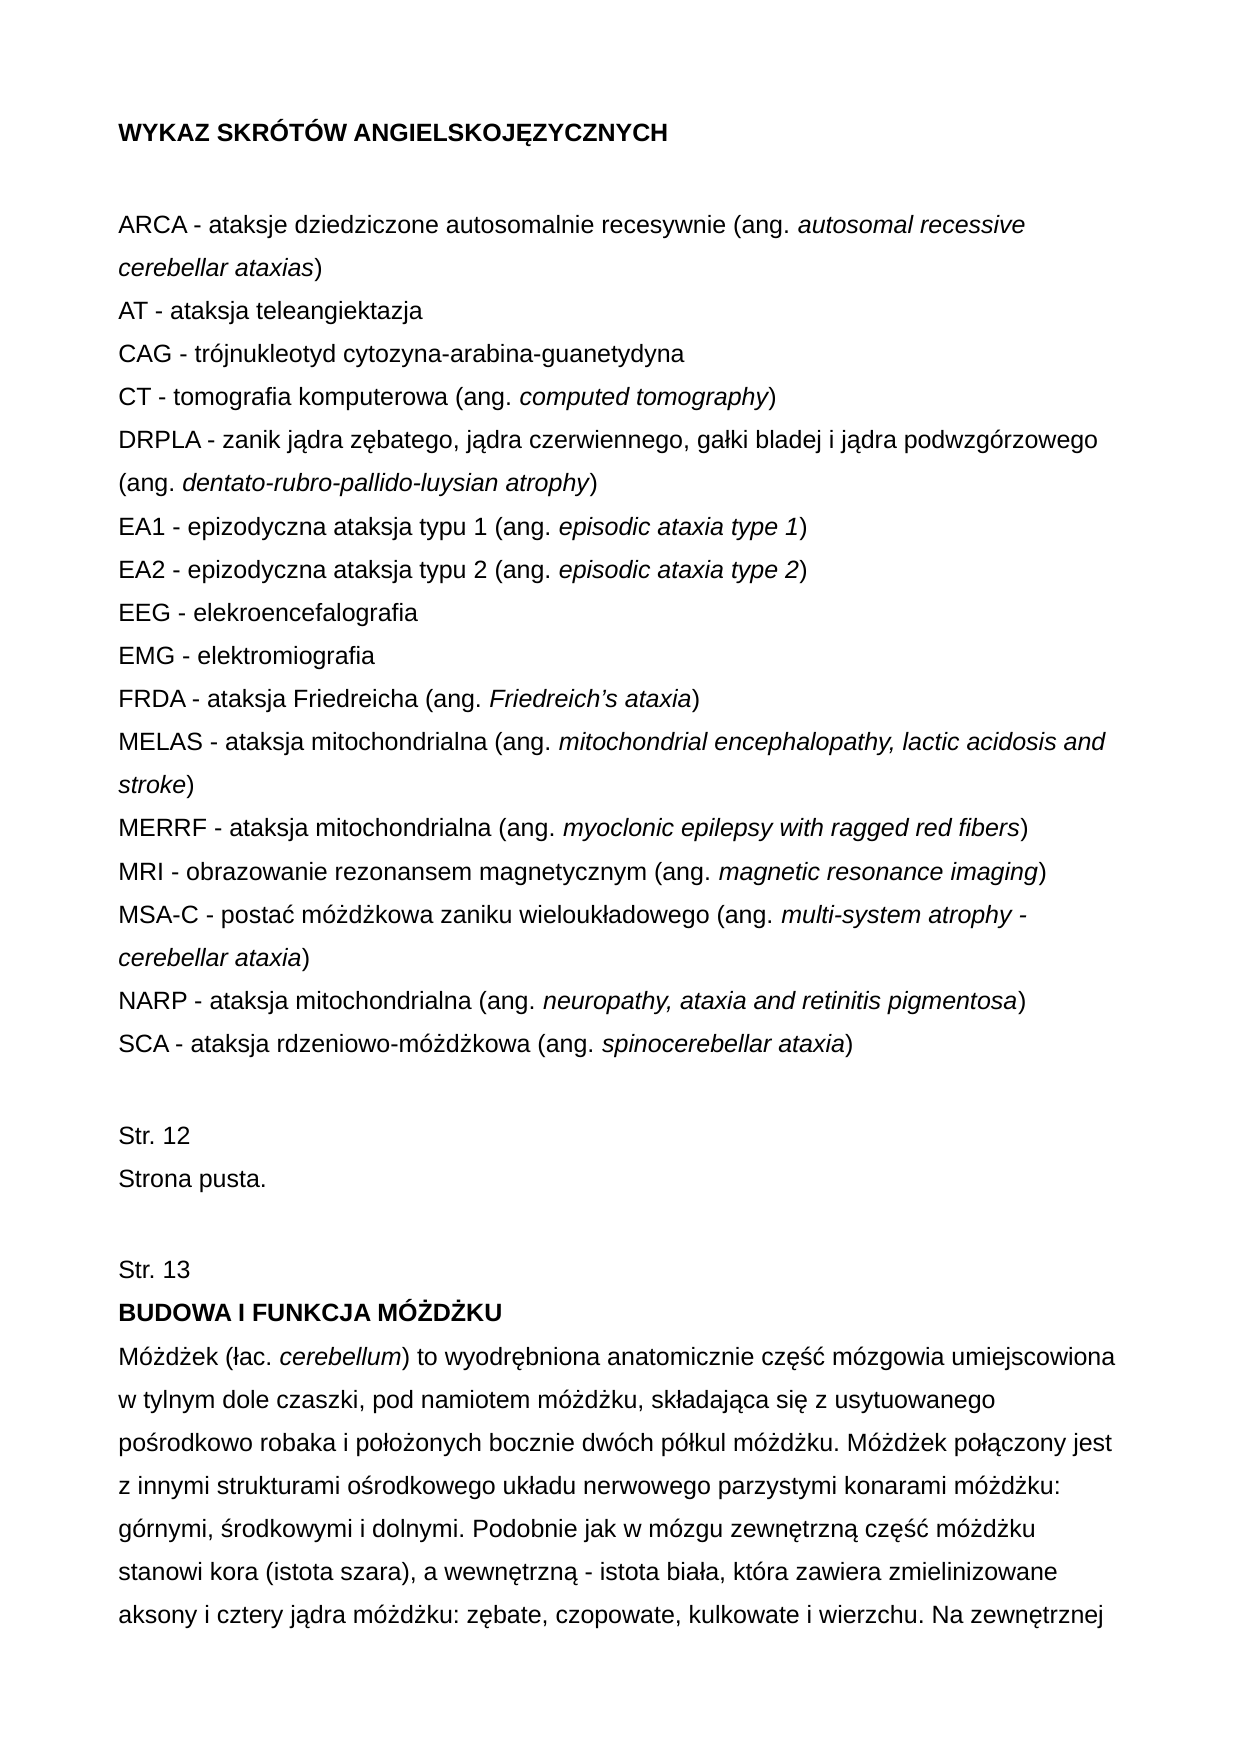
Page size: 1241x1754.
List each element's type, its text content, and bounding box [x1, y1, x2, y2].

text CT - tomografia komputerowa (ang. computed tomography) [118, 382, 1122, 411]
text MERRF - ataksja mitochondrialna (ang. myoclonic epilepsy with ragged red fibers) [118, 813, 1122, 842]
text EA1 - epizodyczna ataksja typu 1 (ang. episodic ataxia type 1) [118, 512, 1122, 540]
text AT - ataksja teleangiektazja [118, 296, 1122, 325]
subtitle WYKAZ SKRÓTÓW ANGIELSKOJĘZYCZNYCH [118, 118, 1122, 147]
text EMG - elektromiografia [118, 641, 1122, 670]
text Str. 12 [118, 1121, 1122, 1149]
text MRI - obrazowanie rezonansem magnetycznym (ang. magnetic resonance imaging) [118, 857, 1122, 885]
text MELAS - ataksja mitochondrialna (ang. mitochondrial encephalopathy, lactic acidosis and stroke) [118, 727, 1122, 799]
text EA2 - epizodyczna ataksja typu 2 (ang. episodic ataxia type 2) [118, 555, 1122, 583]
subtitle BUDOWA I FUNKCJA MÓŻDŻKU [118, 1298, 1122, 1327]
text DRPLA - zanik jądra zębatego, jądra czerwiennego, gałki bladej i jądra podwzgórzowego (ang. dentato-rubro-pallido-luysian atrophy) [118, 425, 1122, 497]
text CAG - trójnukleotyd cytozyna-arabina-guanetydyna [118, 339, 1122, 368]
text Móżdżek (łac. cerebellum) to wyodrębniona anatomicznie część mózgowia umiejscowiona w tylnym dole czaszki, pod namiotem móżdżku, składająca się z usytuowanego pośrodkowo robaka i położonych bocznie dwóch półkul móżdżku. Móżdżek połączony jest z innymi strukturami ośrodkowego układu nerwowego parzystymi konarami móżdżku: górnymi, środkowymi i dolnymi. Podobnie jak w mózgu zewnętrzną część móżdżku stanowi kora (istota szara), a wewnętrzną - istota biała, która zawiera zmielinizowane aksony i cztery jądra móżdżku: zębate, czopowate, kulkowate i wierzchu. Na zewnętrznej [118, 1342, 1122, 1629]
text Strona pusta. [118, 1164, 1122, 1192]
text Str. 13 [118, 1255, 1122, 1284]
text EEG - elekroencefalografia [118, 598, 1122, 627]
text FRDA - ataksja Friedreicha (ang. Friedreich’s ataxia) [118, 684, 1122, 713]
text SCA - ataksja rdzeniowo-móżdżkowa (ang. spinocerebellar ataxia) [118, 1029, 1122, 1058]
text NARP - ataksja mitochondrialna (ang. neuropathy, ataxia and retinitis pigmentosa) [118, 986, 1122, 1015]
text ARCA - ataksje dziedziczone autosomalnie recesywnie (ang. autosomal recessive cerebellar ataxias) [118, 210, 1122, 282]
text MSA-C - postać móżdżkowa zaniku wieloukładowego (ang. multi-system atrophy - cerebellar ataxia) [118, 900, 1122, 972]
